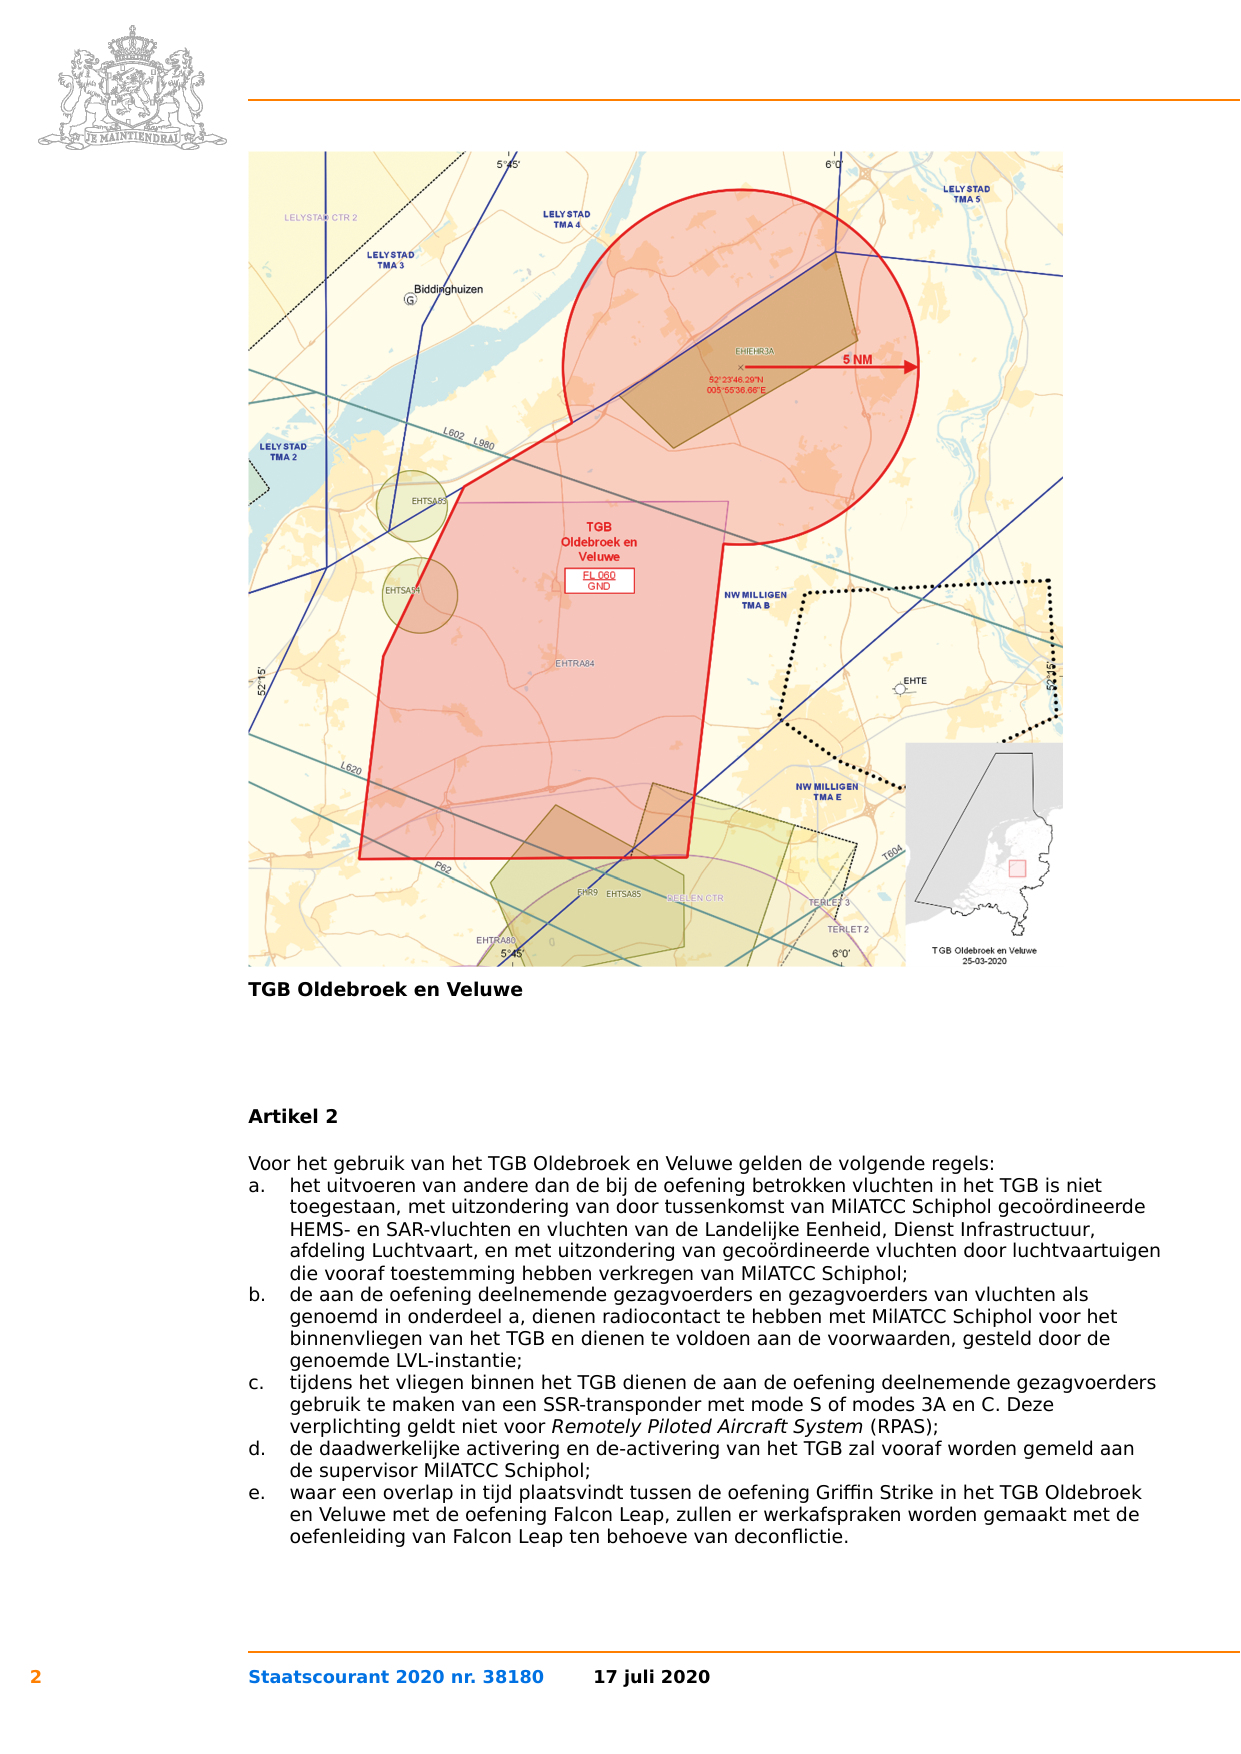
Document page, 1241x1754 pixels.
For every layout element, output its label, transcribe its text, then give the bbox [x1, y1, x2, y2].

text TGB Oldebroek en Veluwe [248, 978, 1063, 1001]
picture [38, 25, 227, 150]
picture [248, 151, 1063, 967]
subtitle Artikel 2 [248, 1106, 1163, 1127]
text e. waar een overlap in tijd plaatsvindt tussen de oefening Griffin Strike in het TGB Oldebroek en Veluwe met de oefening Falcon Leap, zullen er werkafspraken worden gemaakt met de oefenleiding van Falcon Leap ten behoeve van deconflictie. [248, 1482, 1163, 1548]
text Voor het gebruik van het TGB Oldebroek en Veluwe gelden de volgende regels: [248, 1152, 1163, 1174]
text a. het uitvoeren van andere dan de bij de oefening betrokken vluchten in het TGB is niet toegestaan, met uitzondering van door tussenkomst van MilATCC Schiphol gecoördineerde HEMS- en SAR-vluchten en vluchten van de Landelijke Eenheid, Dienst Infrastructuur, afdeling Luchtvaart, en met uitzondering van gecoördineerde vluchten door luchtvaartuigen die vooraf toestemming hebben verkregen van MilATCC Schiphol; [248, 1174, 1163, 1284]
text b. de aan de oefening deelnemende gezagvoerders en gezagvoerders van vluchten als genoemd in onderdeel a, dienen radiocontact te hebben met MilATCC Schiphol voor het binnenvliegen van het TGB en dienen te voldoen aan de voorwaarden, gesteld door de genoemde LVL-instantie; [248, 1284, 1163, 1372]
text c. tijdens het vliegen binnen het TGB dienen de aan de oefening deelnemende gezagvoerders gebruik te maken van een SSR-transponder met mode S of modes 3A en C. Deze verplichting geldt niet voor Remotely Piloted Aircraft System (RPAS); [248, 1372, 1163, 1438]
text d. de daadwerkelijke activering en de-activering van het TGB zal vooraf worden gemeld aan de supervisor MilATCC Schiphol; [248, 1438, 1163, 1482]
